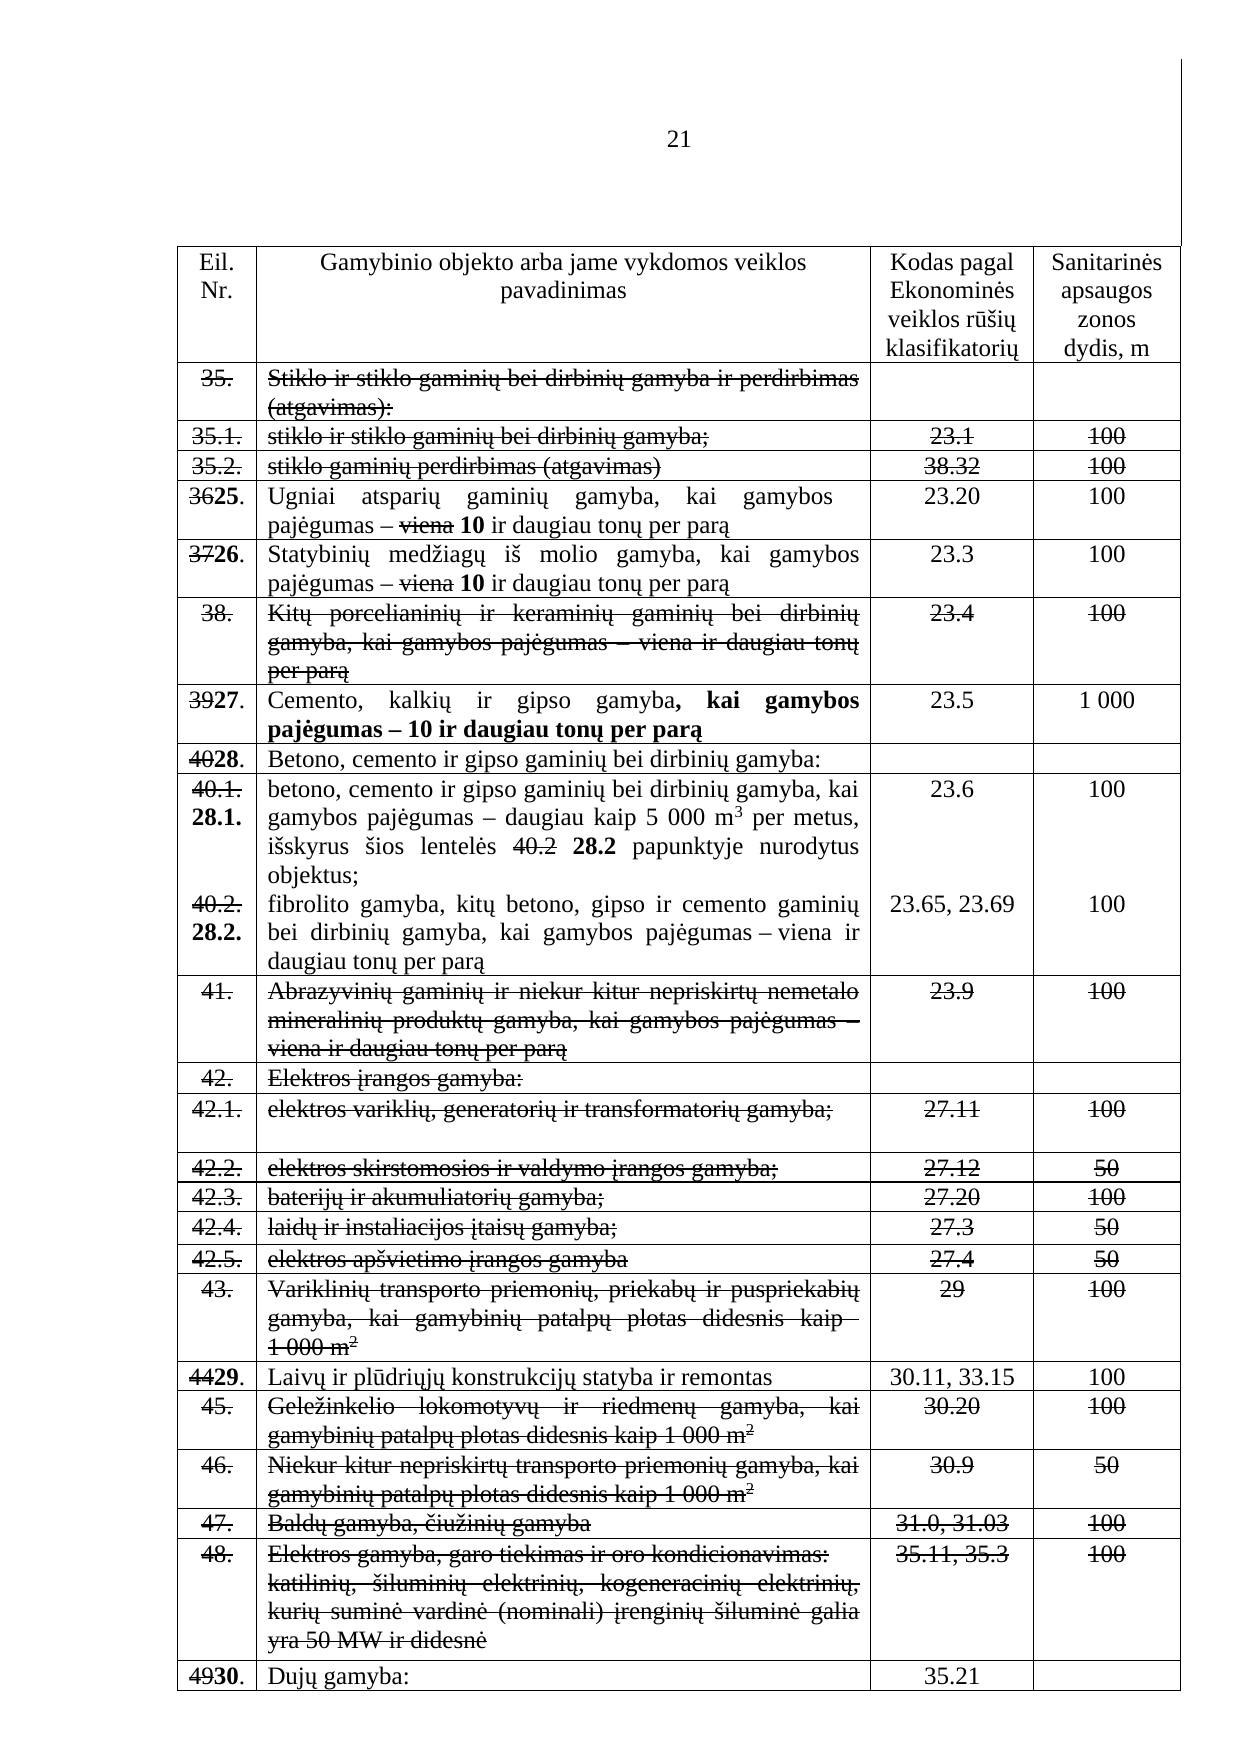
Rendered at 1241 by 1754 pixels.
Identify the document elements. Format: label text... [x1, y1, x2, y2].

table_cell 4930. [178, 1661, 256, 1690]
table_cell 100 [1034, 1509, 1180, 1538]
table_cell 38.32 [871, 451, 1033, 480]
table_cell 23.6 23.65, 23.69 [871, 774, 1033, 975]
table_cell [871, 363, 1033, 420]
table_cell 48. [178, 1539, 256, 1660]
table_cell 3927. [178, 685, 256, 743]
table_header Sanitarinės apsaugos zonos dydis, m [1034, 247, 1180, 362]
table_cell 4028. [178, 744, 256, 773]
table_cell 31.0, 31.03 [871, 1509, 1033, 1538]
table_cell Cemento, kalkių ir gipso gamyba, kai gamybos pajėgumas – 10 ir daugiau tonų per parą [257, 685, 870, 743]
table_cell 100 [1034, 1539, 1180, 1660]
table_cell Betono, cemento ir gipso gaminių bei dirbinių gamyba: [257, 744, 870, 773]
table_cell 1 000 [1034, 685, 1180, 743]
table_cell elektros apšvietimo įrangos gamyba [257, 1245, 870, 1273]
table_cell 35.21 [871, 1661, 1033, 1690]
table_header Eil. Nr. [178, 247, 256, 362]
table_cell 100 [1034, 421, 1180, 450]
table_cell 50 [1034, 1450, 1180, 1507]
table_cell baterijų ir akumuliatorių gamyba; [257, 1183, 870, 1211]
table_header Gamybinio objekto arba jame vykdomos veiklos pavadinimas [257, 247, 870, 362]
table_cell Ugniai atsparių gaminių gamyba, kai gamybos pajėgumas – viena 10 ir daugiau tonų per parą [257, 481, 870, 538]
table_cell 100 [1034, 1274, 1180, 1361]
table_cell Kitų porcelianinių ir keraminių gaminių bei dirbinių gamyba, kai gamybos pajėgumas – viena ir daugiau tonų per parą [257, 598, 870, 684]
table_cell 42.5. [178, 1245, 256, 1273]
table_cell Variklinių transporto priemonių, priekabų ir puspriekabių gamyba, kai gamybinių patalpų plotas didesnis kaip 1 000 m2 [257, 1274, 870, 1361]
table_cell 100 [1034, 1362, 1180, 1390]
table_cell 42.2. [178, 1153, 256, 1181]
table_cell 35.2. [178, 451, 256, 480]
table_cell Niekur kitur nepriskirtų transporto priemonių gamyba, kai gamybinių patalpų plotas didesnis kaip 1 000 m2 [257, 1450, 870, 1507]
table_cell 100 [1034, 481, 1180, 538]
table_cell 50 [1034, 1212, 1180, 1243]
table_cell stiklo ir stiklo gaminių bei dirbinių gamyba; [257, 421, 870, 450]
table_header Kodas pagal Ekonominės veiklos rūšių klasifikatorių [871, 247, 1033, 362]
table_cell Dujų gamyba: [257, 1661, 870, 1690]
table_cell Abrazyvinių gaminių ir niekur kitur nepriskirtų nemetalo mineralinių produktų gamyba, kai gamybos pajėgumas – viena ir daugiau tonų per parą [257, 976, 870, 1062]
table_cell 100 [1034, 1391, 1180, 1449]
table_cell 50 [1034, 1245, 1180, 1273]
table_cell 23.9 [871, 976, 1033, 1062]
table_cell laidų ir instaliacijos įtaisų gamyba; [257, 1212, 870, 1243]
table_cell [871, 1063, 1033, 1093]
table_cell 42.3. [178, 1183, 256, 1211]
table_cell 35.11, 35.3 [871, 1539, 1033, 1660]
table_cell 23.1 [871, 421, 1033, 450]
table_cell 4429. [178, 1362, 256, 1390]
table_cell 42.1. [178, 1094, 256, 1152]
table_cell 35.1. [178, 421, 256, 450]
table_cell Geležinkelio lokomotyvų ir riedmenų gamyba, kai gamybinių patalpų plotas didesnis kaip 1 000 m2 [257, 1391, 870, 1449]
table_cell 100 [1034, 976, 1180, 1062]
table_cell [1034, 1661, 1180, 1690]
table_cell Baldų gamyba, čiužinių gamyba [257, 1509, 870, 1538]
table_cell Elektros įrangos gamyba: [257, 1063, 870, 1093]
table_cell [1034, 363, 1180, 420]
table_cell 3726. [178, 540, 256, 597]
table_cell 23.3 [871, 540, 1033, 597]
table_cell [1034, 744, 1180, 773]
table_cell 100 [1034, 540, 1180, 597]
table_cell 38. [178, 598, 256, 684]
table_cell [871, 744, 1033, 773]
table_cell betono, cemento ir gipso gaminių bei dirbinių gamyba, kai gamybos pajėgumas – daugiau kaip 5 000 m3 per metus, išskyrus šios lentelės 40.2 28.2 papunktyje nurodytus objektus; fibrolito gamyba, kitų betono, gipso ir cemento gaminių bei dirbinių gamyba, kai gamybos pajėgumas – viena ir daugiau tonų per parą [257, 774, 870, 975]
table_cell 45. [178, 1391, 256, 1449]
table_cell 43. [178, 1274, 256, 1361]
table_cell 30.11, 33.15 [871, 1362, 1033, 1390]
table_cell 23.4 [871, 598, 1033, 684]
table_cell 41. [178, 976, 256, 1062]
table_cell 46. [178, 1450, 256, 1507]
table_cell 23.20 [871, 481, 1033, 538]
table_cell Laivų ir plūdriųjų konstrukcijų statyba ir remontas [257, 1362, 870, 1390]
table_cell 30.9 [871, 1450, 1033, 1507]
table_cell 100 [1034, 451, 1180, 480]
table_cell 27.12 [871, 1153, 1033, 1181]
table_cell 27.3 [871, 1212, 1033, 1243]
table_cell 50 [1034, 1153, 1180, 1181]
table_cell 35. [178, 363, 256, 420]
table_cell 100 [1034, 1094, 1180, 1152]
table_cell 47. [178, 1509, 256, 1538]
table_cell 27.20 [871, 1183, 1033, 1211]
table_cell Stiklo ir stiklo gaminių bei dirbinių gamyba ir perdirbimas (atgavimas): [257, 363, 870, 420]
table_cell 42.4. [178, 1212, 256, 1243]
table_cell 100 [1034, 1183, 1180, 1211]
table_cell elektros skirstomosios ir valdymo įrangos gamyba; [257, 1153, 870, 1181]
table_cell Statybinių medžiagų iš molio gamyba, kai gamybos pajėgumas – viena 10 ir daugiau tonų per parą [257, 540, 870, 597]
table_cell 30.20 [871, 1391, 1033, 1449]
table_cell [1034, 1063, 1180, 1093]
table_cell 100 [1034, 598, 1180, 684]
table_cell 27.4 [871, 1245, 1033, 1273]
table_cell Elektros gamyba, garo tiekimas ir oro kondicionavimas: katilinių, šiluminių elektrinių, kogeneracinių elektrinių, kurių suminė vardinė (nominali) įrenginių šiluminė galia yra 50 MW ir didesnė [257, 1539, 870, 1660]
table_cell 27.11 [871, 1094, 1033, 1152]
table_cell 23.5 [871, 685, 1033, 743]
table_cell 40.1. 28.1. 40.2. 28.2. [178, 774, 256, 975]
table_cell stiklo gaminių perdirbimas (atgavimas) [257, 451, 870, 480]
table_cell elektros variklių, generatorių ir transformatorių gamyba; [257, 1094, 870, 1152]
table_cell 29 [871, 1274, 1033, 1361]
table_cell 100 100 [1034, 774, 1180, 975]
table_cell 3625. [178, 481, 256, 538]
table_cell 42. [178, 1063, 256, 1093]
